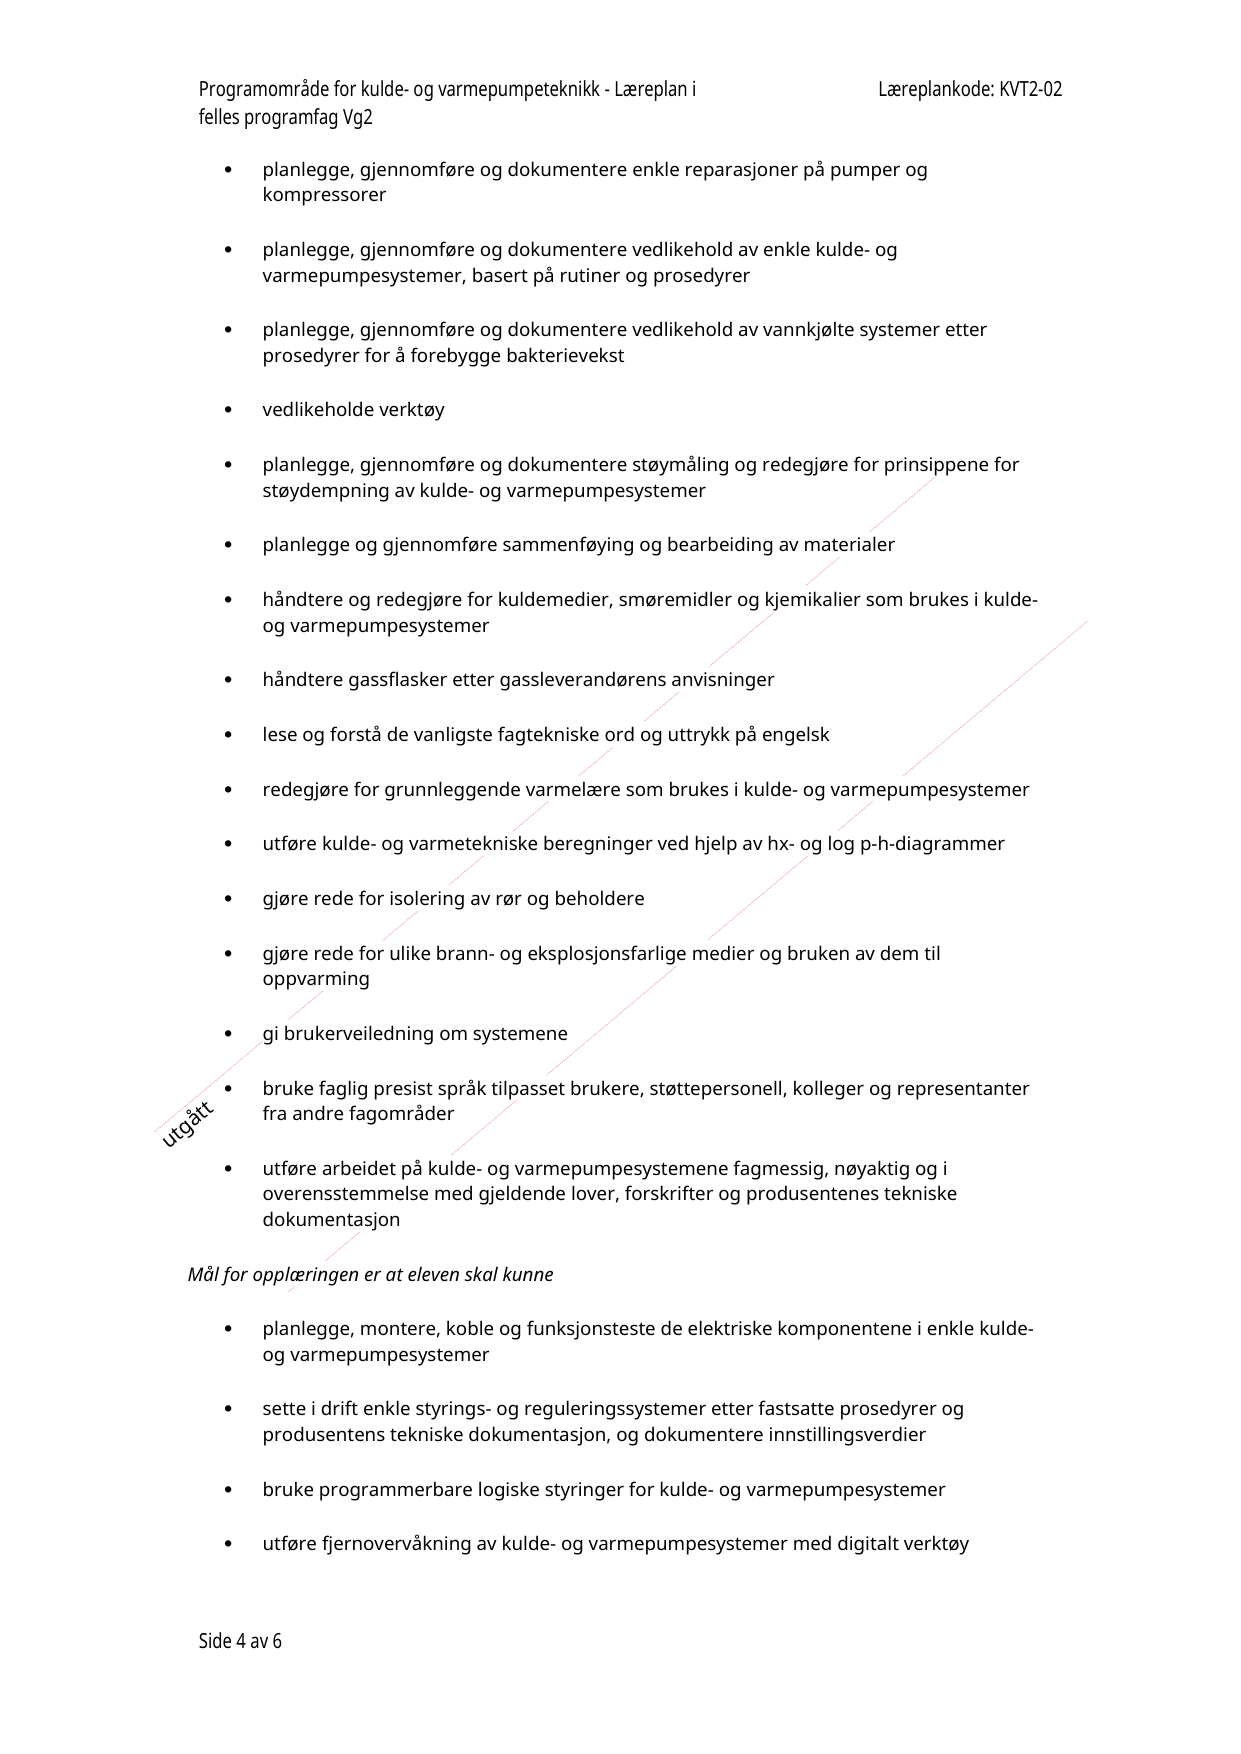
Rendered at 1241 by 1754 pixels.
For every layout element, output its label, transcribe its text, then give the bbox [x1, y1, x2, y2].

list gjøre rede for isolering av rør og beholdere [225, 885, 263, 911]
list lese og forstå de vanligste fagtekniske ord og uttrykk på engelsk [835, 721, 966, 747]
list håndtere gassflasker etter gassleverandørens anvisninger [1004, 667, 1053, 692]
list håndtere og redegjøre for kuldemedier, smøremidler og kjemikalier som brukes i kulde- og varmepumpesystemer [746, 586, 1053, 637]
list lese og forstå de vanligste fagtekniske ord og uttrykk på engelsk [939, 721, 1053, 747]
list planlegge, gjennomføre og dokumentere vedlikehold av vannkjølte systemer etter prosedyrer for å forebygge bakterievekst [629, 317, 1053, 368]
list gjøre rede for ulike brann- og eksplosjonsfarlige medier og bruken av dem til oppvarming [375, 966, 675, 991]
list gjøre rede for isolering av rør og beholdere [650, 885, 771, 911]
list håndtere og redegjøre for kuldemedier, smøremidler og kjemikalier som brukes i kulde- og varmepumpesystemer [494, 612, 772, 637]
list utføre arbeidet på kulde- og varmepumpesystemene fagmessig, nøyaktig og i overensstemmelse med gjeldende lover, forskrifter og produsentenes tekniske dokumentasjon [406, 1155, 1053, 1232]
list bruke programmerbare logiske styringer for kulde- og varmepumpesystemer [951, 1476, 1053, 1501]
list vedlikeholde verktøy [449, 397, 1053, 422]
list utføre fjernovervåkning av kulde- og varmepumpesystemer med digitalt verktøy [974, 1531, 1053, 1556]
list gi brukerveiledning om systemene [583, 1020, 1053, 1046]
list gjøre rede for isolering av rør og beholdere [743, 885, 1053, 911]
list planlegge, gjennomføre og dokumentere støymåling og redegjøre for prinsippene for støydempning av kulde- og varmepumpesystemer [907, 451, 1053, 502]
list gjøre rede for ulike brann- og eksplosjonsfarlige medier og bruken av dem til oppvarming [648, 940, 1053, 991]
list gi brukerveiledning om systemene [225, 1020, 263, 1046]
list planlegge, gjennomføre og dokumentere støymåling og redegjøre for prinsippene for støydempning av kulde- og varmepumpesystemer [711, 477, 933, 502]
list planlegge, gjennomføre og dokumentere vedlikehold av enkle kulde- og varmepumpesystemer, basert på rutiner og prosedyrer [755, 236, 1053, 287]
list planlegge, montere, koble og funksjonsteste de elektriske komponentene i enkle kulde- og varmepumpesystemer [494, 1316, 1053, 1367]
list planlegge og gjennomføre sammenføying og bearbeiding av materialer [900, 532, 1053, 557]
list gi brukerveiledning om systemene [573, 1020, 610, 1046]
list gjøre rede for ulike brann- og eksplosjonsfarlige medier og bruken av dem til oppvarming [225, 940, 263, 991]
list planlegge, gjennomføre og dokumentere enkle reparasjoner på pumper og kompressorer [225, 156, 263, 207]
list sette i drift enkle styrings- og reguleringssystemer etter fastsatte prosedyrer og produsentens tekniske dokumentasjon, og dokumentere innstillingsverdier [931, 1396, 1053, 1447]
list håndtere gassflasker etter gassleverandørens anvisninger [780, 667, 1031, 692]
list bruke faglig presist språk tilpasset brukere, støttepersonell, kolleger og representanter fra andre fagområder [487, 1075, 1053, 1126]
list planlegge, gjennomføre og dokumentere enkle reparasjoner på pumper og kompressorer [391, 156, 1053, 207]
list vedlikeholde verktøy [225, 397, 263, 422]
text Mål for opplæringen er at eleven skal kunne [561, 1261, 1053, 1286]
